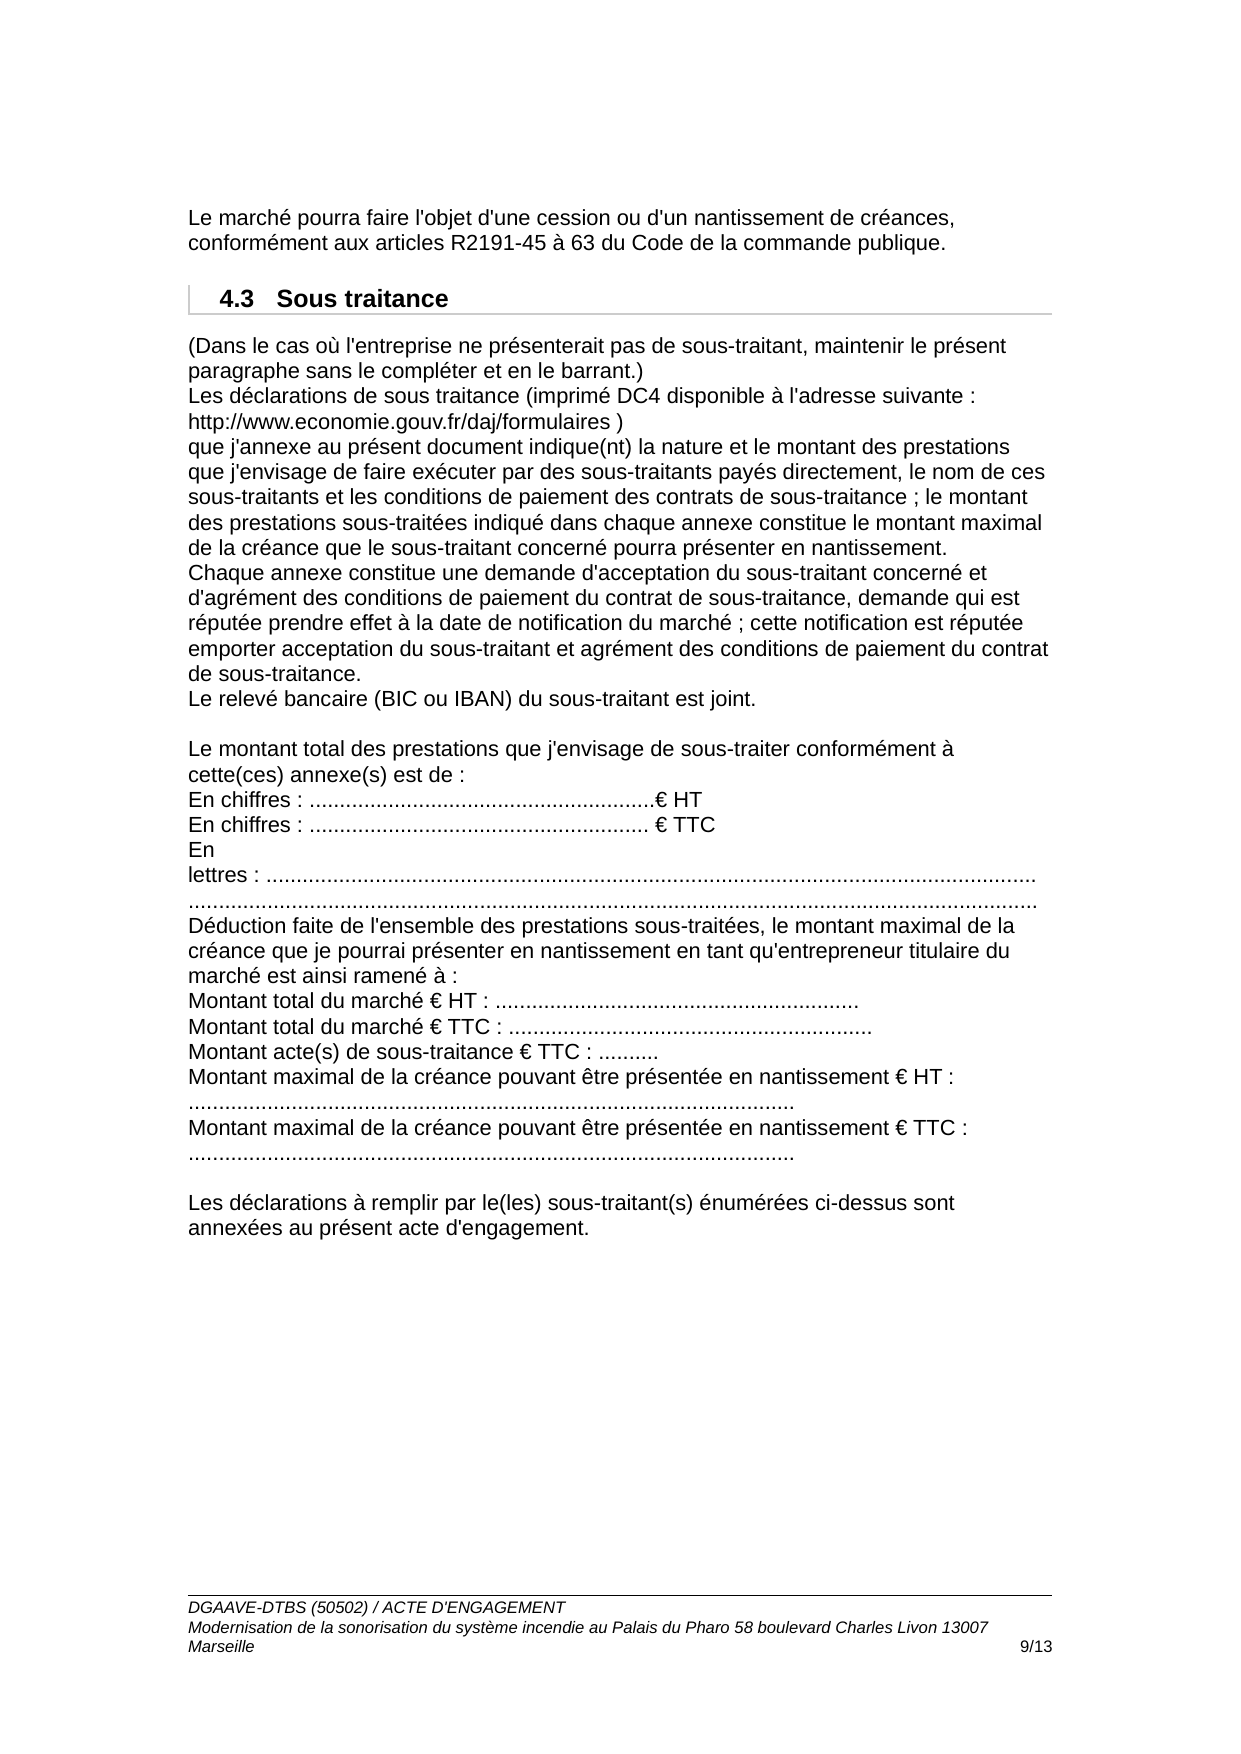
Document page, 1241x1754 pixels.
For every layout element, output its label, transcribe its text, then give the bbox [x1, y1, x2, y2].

text En chiffres : ........................................................ € TTC [188, 812, 1052, 837]
text Le marché pourra faire l'objet d'une cession ou d'un nantissement de créances, conformément aux articles R2191-45 à 63 du Code de la commande publique. [188, 204, 1052, 255]
text .................................................................................................... [188, 1089, 1052, 1114]
text Les déclarations de sous traitance (imprimé DC4 disponible à l'adresse suivante : [188, 383, 1052, 409]
text En lettres : ............................................................................................................................... [188, 837, 1052, 888]
text http://www.economie.gouv.fr/daj/formulaires ) [188, 409, 1052, 434]
text Montant maximal de la créance pouvant être présentée en nantissement € HT : [188, 1064, 1052, 1089]
text ............................................................................................................................................ [188, 888, 1052, 913]
text Chaque annexe constitue une demande d'acceptation du sous-traitant concerné et d'agrément des conditions de paiement du contrat de sous-traitance, demande qui est réputée prendre effet à la date de notification du marché ; cette notification est réputée emporter acceptation du sous-traitant et agrément des conditions de paiement du contrat de sous-traitance. [188, 560, 1052, 686]
text (Dans le cas où l'entreprise ne présenterait pas de sous-traitant, maintenir le présent paragraphe sans le compléter et en le barrant.) [188, 333, 1052, 383]
text Les déclarations à remplir par le(les) sous-traitant(s) énumérées ci-dessus sont annexées au présent acte d'engagement. [188, 1190, 1052, 1241]
text Le montant total des prestations que j'envisage de sous-traiter conformément à cette(ces) annexe(s) est de : [188, 736, 1052, 787]
text Montant total du marché € TTC : ............................................................ [188, 1014, 1052, 1039]
text En chiffres : .........................................................€ HT [188, 787, 1052, 812]
subtitle Sous traitance [188, 284, 1052, 313]
text que j'annexe au présent document indique(nt) la nature et le montant des prestations que j'envisage de faire exécuter par des sous-traitants payés directement, le nom de ces sous-traitants et les conditions de paiement des contrats de sous-traitance ; le montant des prestations sous-traitées indiqué dans chaque annexe constitue le montant maximal de la créance que le sous-traitant concerné pourra présenter en nantissement. [188, 434, 1052, 560]
text Montant maximal de la créance pouvant être présentée en nantissement € TTC : [188, 1114, 1052, 1140]
text Montant total du marché € HT : ............................................................ [188, 988, 1052, 1014]
text Le relevé bancaire (BIC ou IBAN) du sous-traitant est joint. [188, 686, 1052, 711]
text .................................................................................................... [188, 1140, 1052, 1165]
text Déduction faite de l'ensemble des prestations sous-traitées, le montant maximal de la créance que je pourrai présenter en nantissement en tant qu'entrepreneur titulaire du marché est ainsi ramené à : [188, 913, 1052, 988]
text Montant acte(s) de sous-traitance € TTC : .......... [188, 1039, 1052, 1064]
